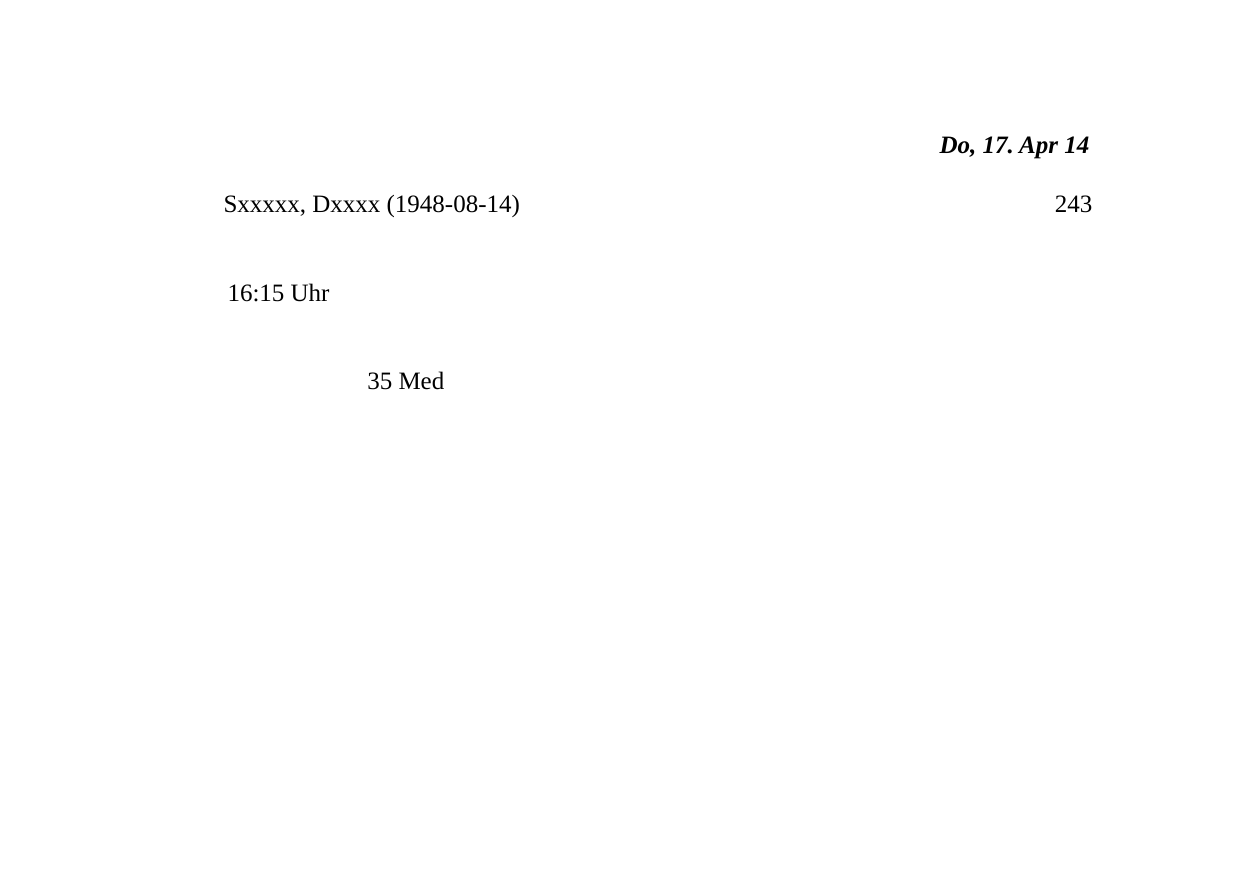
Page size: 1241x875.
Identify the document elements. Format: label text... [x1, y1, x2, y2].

list 35 Med [117, 366, 1122, 395]
list Sxxxxx, Dxxxx (1948-08-14) 243 [112, 189, 1122, 218]
text Do, 17. Apr 14 [118, 131, 1122, 159]
list 16:15 Uhr [116, 278, 1122, 307]
